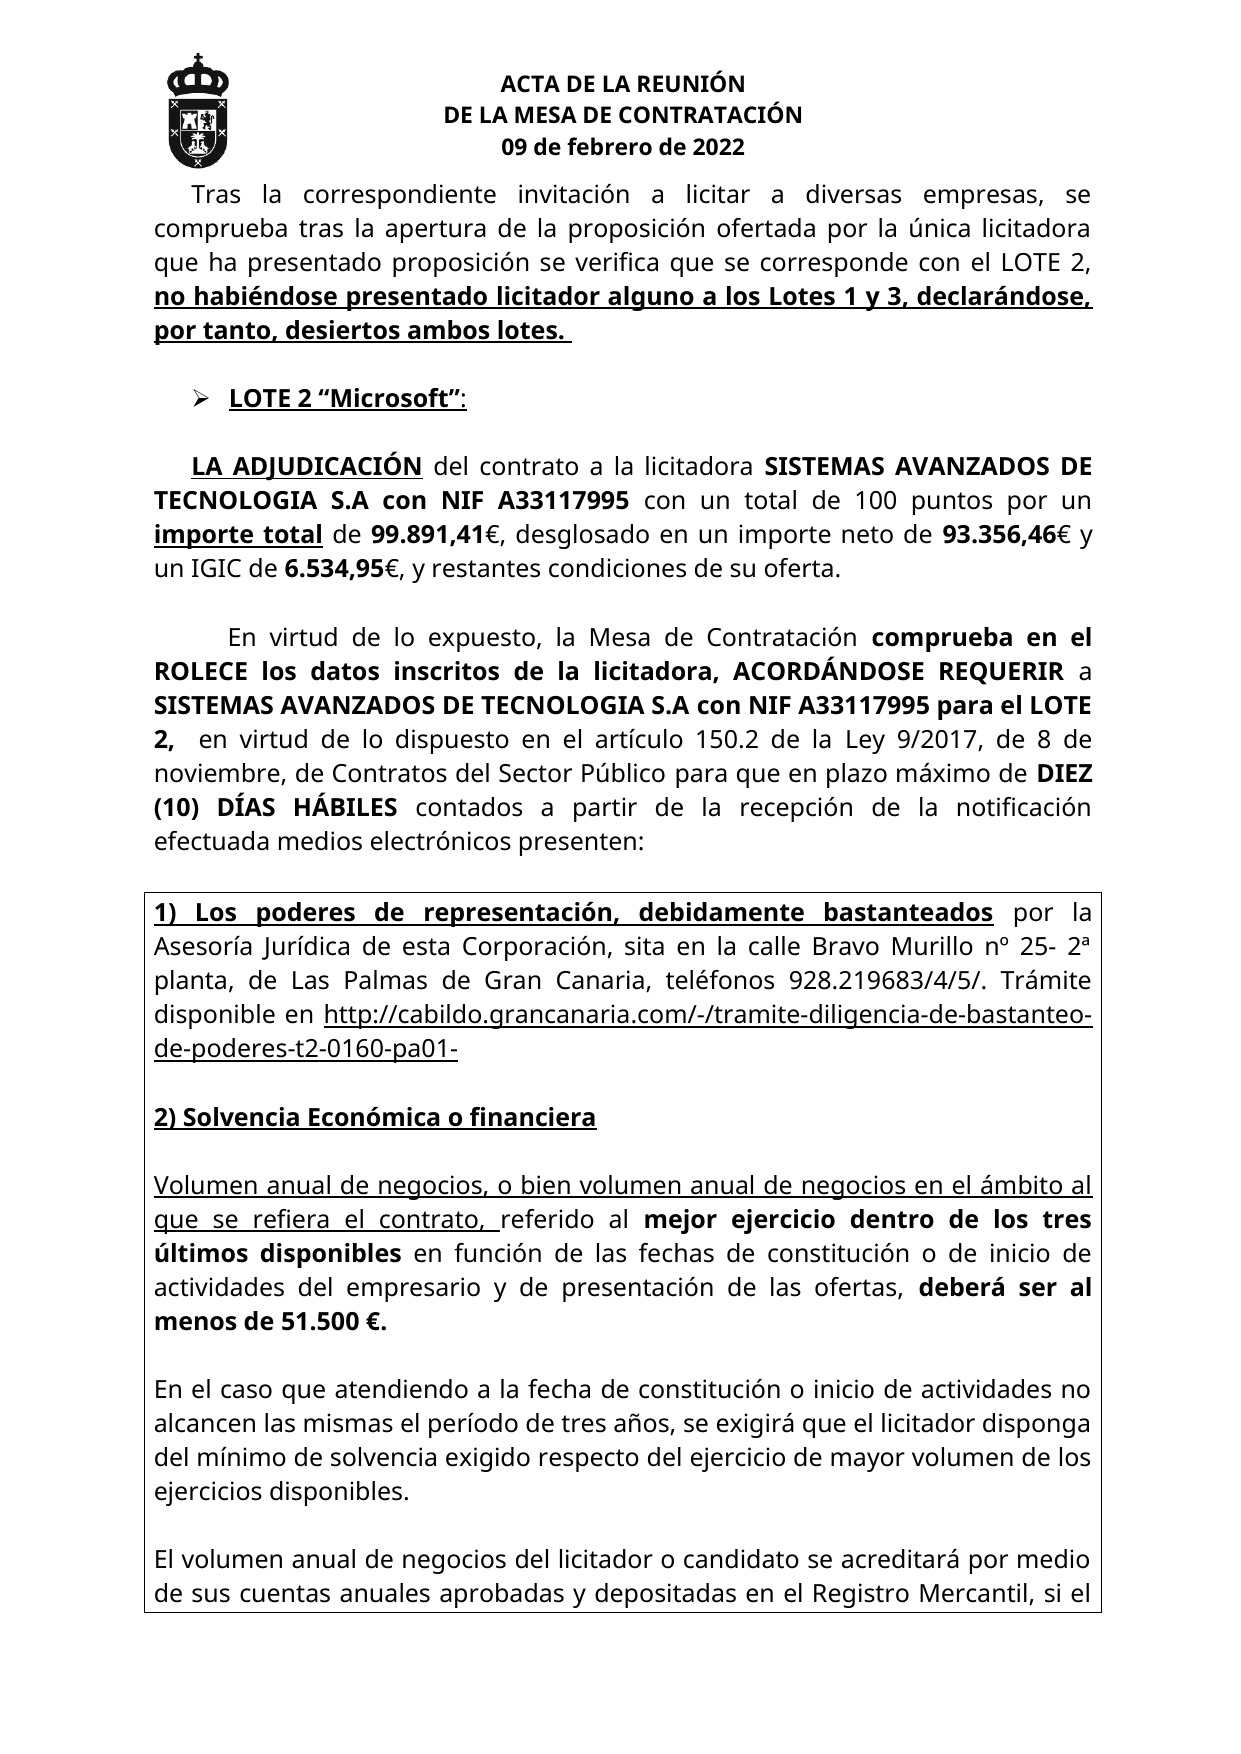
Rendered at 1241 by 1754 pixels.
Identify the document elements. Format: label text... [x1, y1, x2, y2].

text 2) Solvencia Económica o financiera [153, 1099, 1093, 1133]
picture [164, 50, 231, 171]
text En el caso que atendiendo a la fecha de constitución o inicio de actividades no alcancen las mismas el período de tres años, se exigirá que el licitador disponga del mínimo de solvencia exigido respecto del ejercicio de mayor volumen de los ejercicios disponibles. [153, 1372, 1093, 1508]
text por tanto, desiertos ambos lotes. [153, 308, 1093, 347]
text Volumen anual de negocios, o bien volumen anual de negocios en el ámbito al [153, 1167, 1093, 1196]
text 1) Los poderes de representación, debidamente bastanteados por la Asesoría Jurídica de esta Corporación, sita en la calle Bravo Murillo nº 25- 2ª planta, de Las Palmas de Gran Canaria, teléfonos 928.219683/4/5/. Trámite disponible en http://cabildo.grancanaria.com/-/tramite-diligencia-de-bastanteo-de-poderes-t2-0160-pa01- [145, 893, 1101, 1065]
text El volumen anual de negocios del licitador o candidato se acreditará por medio de sus cuentas anuales aprobadas y depositadas en el Registro Mercantil, si el [145, 1539, 1101, 1612]
text LA ADJUDICACIÓN del contrato a la licitadora SISTEMAS AVANZADOS DE TECNOLOGIA S.A con NIF A33117995 con un total de 100 puntos por un importe total de 99.891,41€, desglosado en un importe neto de 93.356,46€ y un IGIC de 6.534,95€, y restantes condiciones de su oferta. [153, 449, 1093, 585]
text que se refiera el contrato, referido al mejor ejercicio dentro de los tres últimos disponibles en función de las fechas de constitución o de inicio de actividades del empresario y de presentación de las ofertas, deberá ser al menos de 51.500 €. [153, 1197, 1093, 1338]
text Tras la correspondiente invitación a licitar a diversas empresas, se comprueba tras la apertura de la proposición ofertada por la única licitadora que ha presentado proposición se verifica que se corresponde con el LOTE 2, no habiéndose presentado licitador alguno a los Lotes 1 y 3, declarándose, [153, 176, 1093, 307]
text En virtud de lo expuesto, la Mesa de Contratación comprueba en el ROLECE los datos inscritos de la licitadora, ACORDÁNDOSE REQUERIR a SISTEMAS AVANZADOS DE TECNOLOGIA S.A con NIF A33117995 para el LOTE 2, en virtud de lo dispuesto en el artículo 150.2 de la Ley 9/2017, de 8 de noviembre, de Contratos del Sector Público para que en plazo máximo de DIEZ (10) DÍAS HÁBILES contados a partir de la recepción de la notificación efectuada medios electrónicos presenten: [153, 619, 1093, 858]
list LOTE 2 “Microsoft”: [191, 381, 1093, 415]
